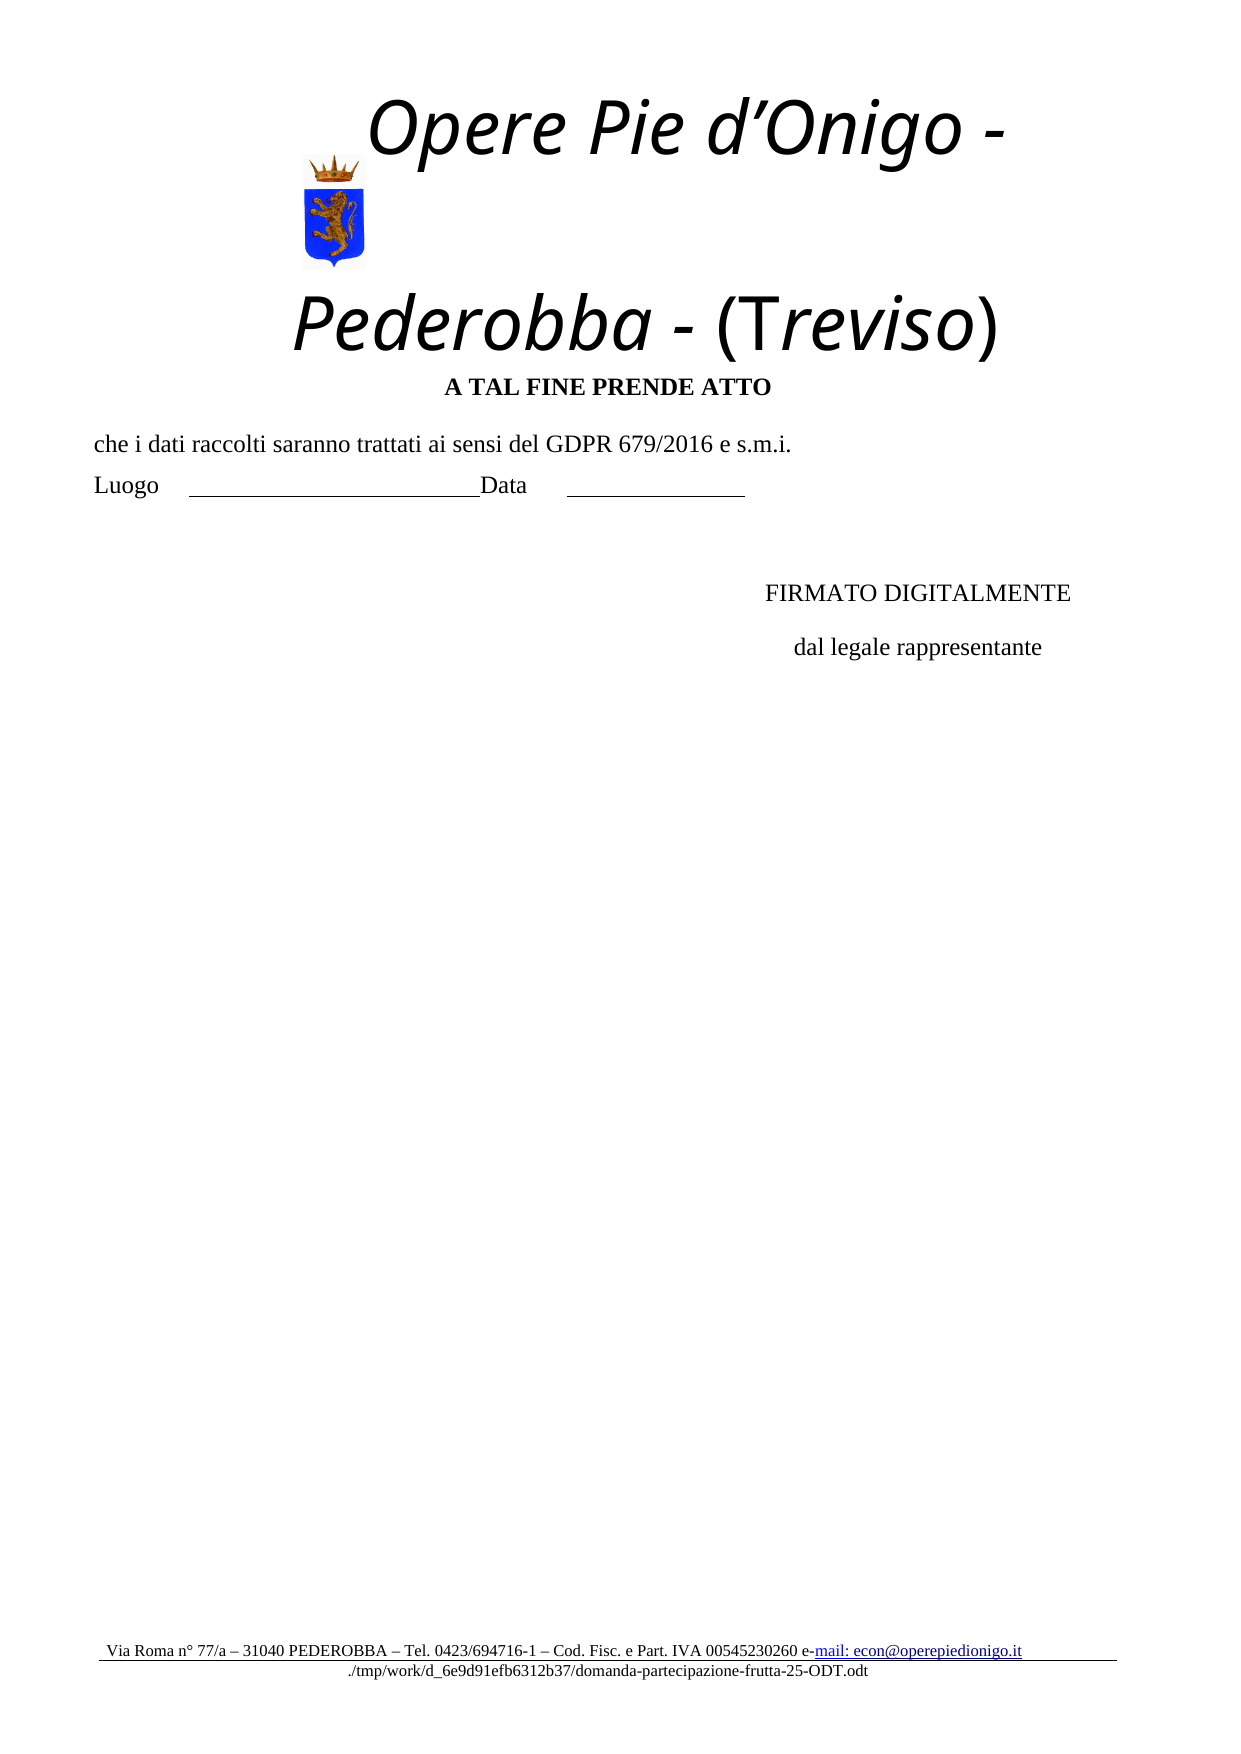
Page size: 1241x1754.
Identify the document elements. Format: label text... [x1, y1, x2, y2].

text A TAL FINE PRENDE ATTO [94, 372, 1122, 401]
text che i dati raccolti saranno trattati ai sensi del GDPR 679/2016 e s.m.i. [94, 429, 1122, 458]
text FIRMATO DIGITALMENTE [150, 578, 1122, 607]
text Luogo Data [94, 471, 1122, 499]
text dal legale rappresentante [150, 632, 1122, 661]
